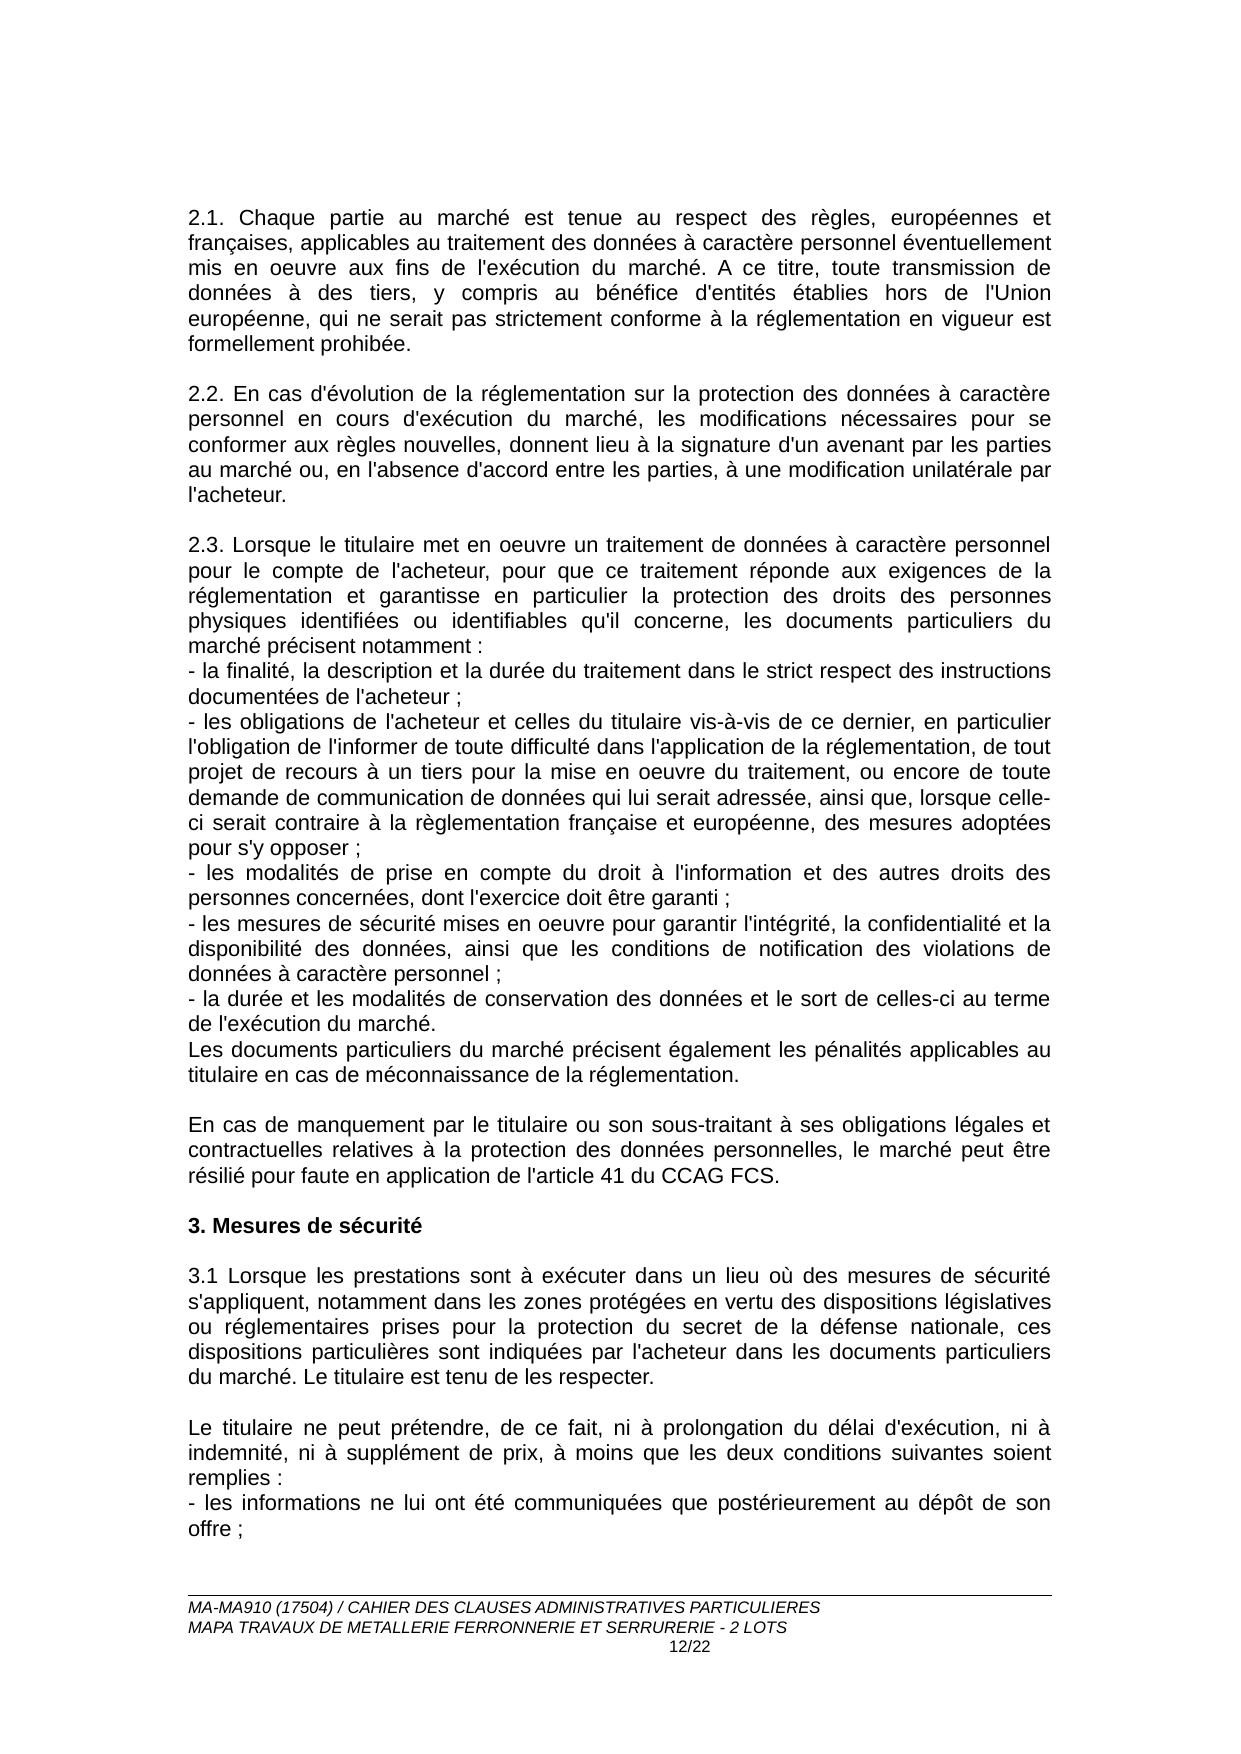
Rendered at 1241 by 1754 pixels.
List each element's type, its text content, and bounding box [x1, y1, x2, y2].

text 3. Mesures de sécurité [188, 1213, 1052, 1238]
text - les obligations de l'acheteur et celles du titulaire vis-à-vis de ce dernier, en particulier l'obligation de l'informer de toute difficulté dans l'application de la réglementation, de tout projet de recours à un tiers pour la mise en oeuvre du traitement, ou encore de toute demande de communication de données qui lui serait adressée, ainsi que, lorsque celle-ci serait contraire à la règlementation française et européenne, des mesures adoptées pour s'y opposer ; [188, 709, 1052, 860]
text - la durée et les modalités de conservation des données et le sort de celles-ci au terme de l'exécution du marché. [188, 986, 1052, 1036]
text En cas de manquement par le titulaire ou son sous-traitant à ses obligations légales et contractuelles relatives à la protection des données personnelles, le marché peut être résilié pour faute en application de l'article 41 du CCAG FCS. [188, 1112, 1052, 1188]
text - les modalités de prise en compte du droit à l'information et des autres droits des personnes concernées, dont l'exercice doit être garanti ; [188, 860, 1052, 910]
text 2.3. Lorsque le titulaire met en oeuvre un traitement de données à caractère personnel pour le compte de l'acheteur, pour que ce traitement réponde aux exigences de la réglementation et garantisse en particulier la protection des droits des personnes physiques identifiées ou identifiables qu'il concerne, les documents particuliers du marché précisent notamment : [188, 532, 1052, 658]
text 2.1. Chaque partie au marché est tenue au respect des règles, européennes et françaises, applicables au traitement des données à caractère personnel éventuellement mis en oeuvre aux fins de l'exécution du marché. A ce titre, toute transmission de données à des tiers, y compris au bénéfice d'entités établies hors de l'Union européenne, qui ne serait pas strictement conforme à la réglementation en vigueur est formellement prohibée. [188, 204, 1052, 356]
text - les informations ne lui ont été communiquées que postérieurement au dépôt de son offre ; [188, 1490, 1052, 1541]
text - la finalité, la description et la durée du traitement dans le strict respect des instructions documentées de l'acheteur ; [188, 658, 1052, 709]
text Le titulaire ne peut prétendre, de ce fait, ni à prolongation du délai d'exécution, ni à indemnité, ni à supplément de prix, à moins que les deux conditions suivantes soient remplies : [188, 1414, 1052, 1490]
text 3.1 Lorsque les prestations sont à exécuter dans un lieu où des mesures de sécurité s'appliquent, notamment dans les zones protégées en vertu des dispositions législatives ou réglementaires prises pour la protection du secret de la défense nationale, ces dispositions particulières sont indiquées par l'acheteur dans les documents particuliers du marché. Le titulaire est tenu de les respecter. [188, 1263, 1052, 1389]
text Les documents particuliers du marché précisent également les pénalités applicables au titulaire en cas de méconnaissance de la réglementation. [188, 1036, 1052, 1087]
text - les mesures de sécurité mises en oeuvre pour garantir l'intégrité, la confidentialité et la disponibilité des données, ainsi que les conditions de notification des violations de données à caractère personnel ; [188, 910, 1052, 986]
text 2.2. En cas d'évolution de la réglementation sur la protection des données à caractère personnel en cours d'exécution du marché, les modifications nécessaires pour se conformer aux règles nouvelles, donnent lieu à la signature d'un avenant par les parties au marché ou, en l'absence d'accord entre les parties, à une modification unilatérale par l'acheteur. [188, 381, 1052, 507]
